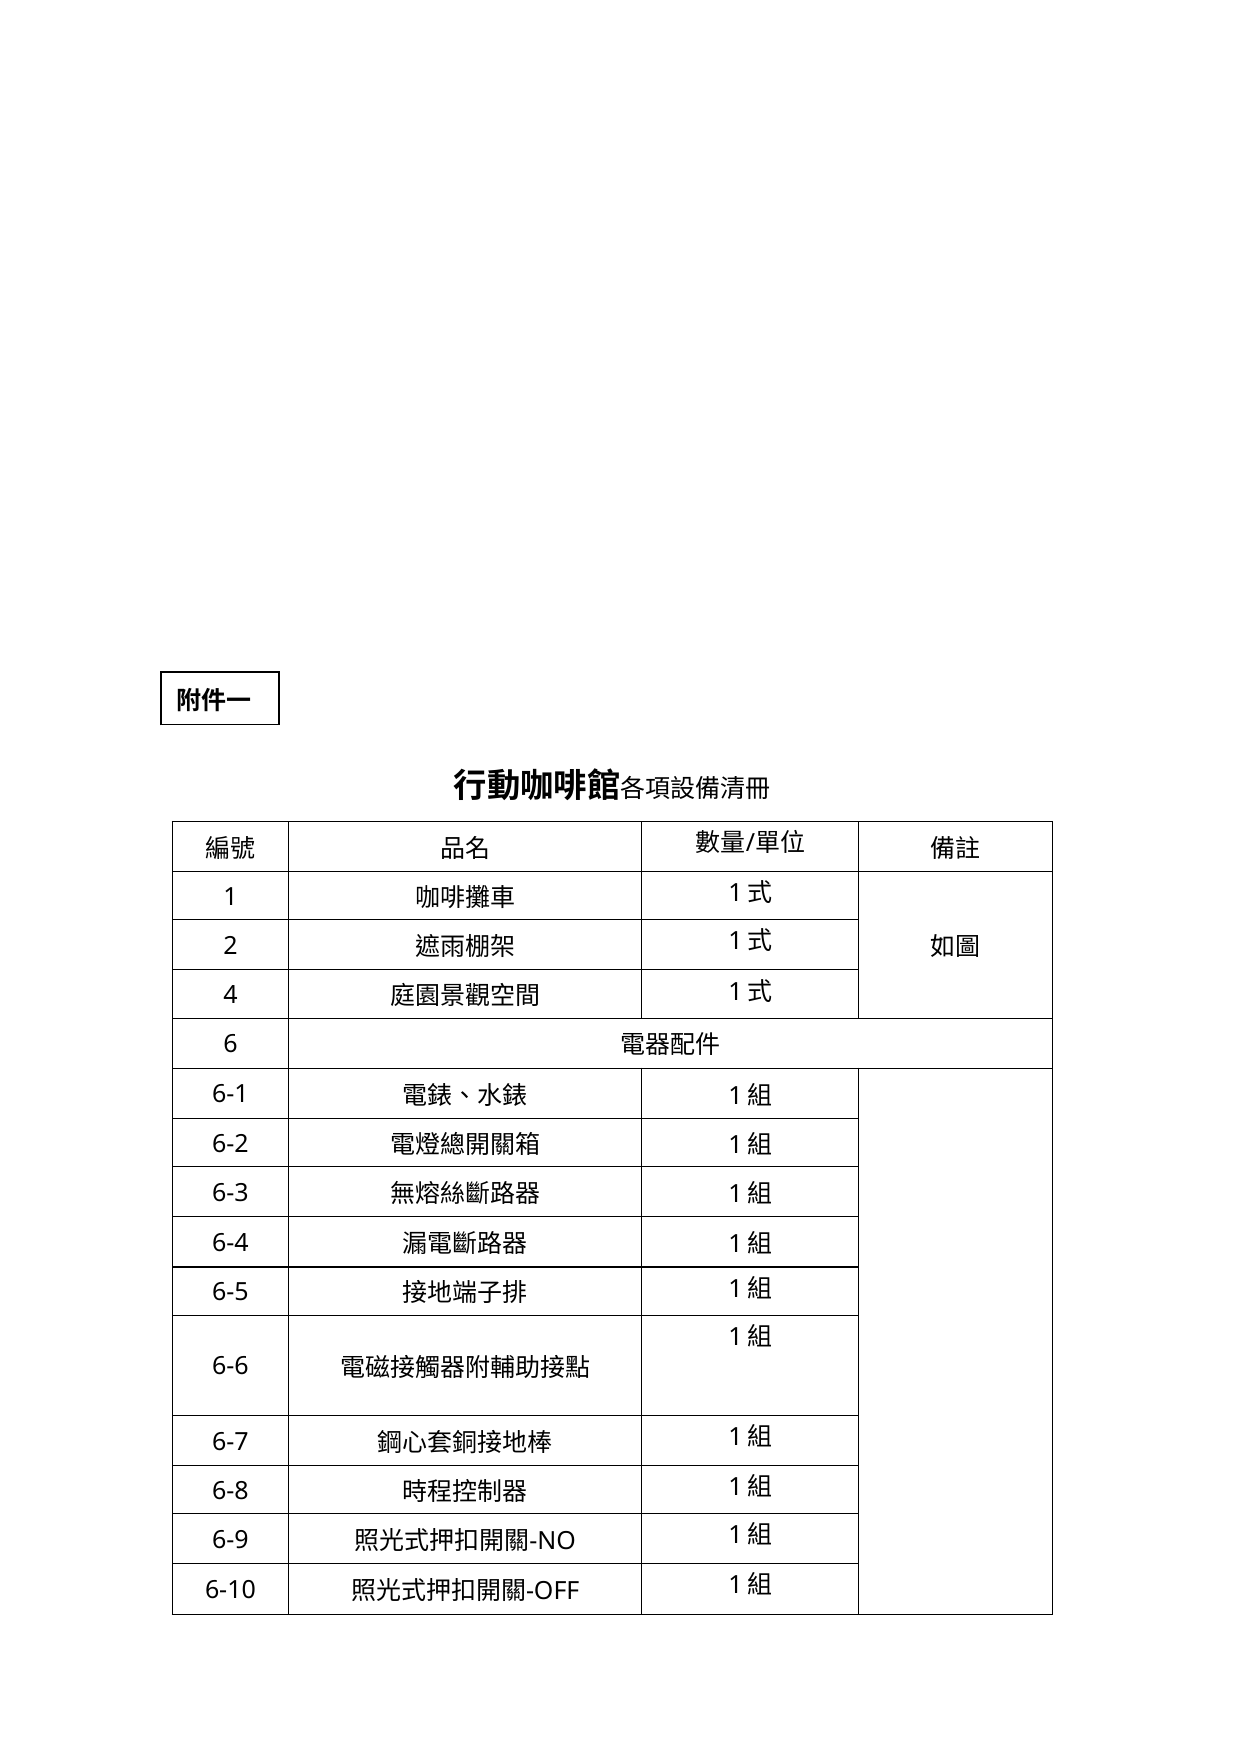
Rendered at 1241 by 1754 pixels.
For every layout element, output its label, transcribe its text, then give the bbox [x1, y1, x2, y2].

table_cell 1組 [642, 1466, 858, 1513]
table_header 編號 [173, 822, 288, 871]
table_cell 6-5 [173, 1268, 288, 1314]
table_cell 1組 [642, 1416, 858, 1465]
table_cell 6-2 [173, 1119, 288, 1166]
table_cell 1式 [642, 872, 858, 919]
table_cell 電磁接觸器附輔助接點 [289, 1316, 641, 1415]
table_cell 1式 [642, 920, 858, 969]
table_cell 1組 [642, 1069, 858, 1118]
table_cell 6-10 [173, 1564, 288, 1613]
table_cell 6 [173, 1019, 288, 1068]
table_cell 1組 [642, 1119, 858, 1166]
table_cell 電燈總開關箱 [289, 1119, 641, 1166]
table_cell 鋼心套銅接地棒 [289, 1416, 641, 1465]
table_cell 1組 [642, 1268, 858, 1314]
table_cell 1組 [642, 1564, 858, 1613]
table_cell 如圖 [859, 872, 1052, 1017]
table_header 備註 [859, 822, 1052, 871]
text 行動咖啡館各項設備清冊 [131, 746, 1093, 821]
table_cell 6-6 [173, 1316, 288, 1415]
table_cell 6-7 [173, 1416, 288, 1465]
table_cell 1式 [642, 970, 858, 1017]
table_cell 照光式押扣開關-OFF [289, 1564, 641, 1613]
table_cell 遮雨棚架 [289, 920, 641, 969]
table_header 數量/單位 [642, 822, 858, 871]
table_cell 1組 [642, 1167, 858, 1216]
table_cell 6-9 [173, 1514, 288, 1563]
table_cell 庭園景觀空間 [289, 970, 641, 1017]
table_cell 咖啡攤車 [289, 872, 641, 919]
table_header 品名 [289, 822, 641, 871]
table_cell 電器配件 [289, 1019, 1052, 1068]
text 附件一 [176, 680, 263, 716]
table_cell 4 [173, 970, 288, 1017]
table_cell 1組 [642, 1217, 858, 1266]
table_cell 照光式押扣開關-NO [289, 1514, 641, 1563]
table_cell 電錶、水錶 [289, 1069, 641, 1118]
table_cell 無熔絲斷路器 [289, 1167, 641, 1216]
table_cell [859, 1069, 1052, 1613]
table_cell 接地端子排 [289, 1268, 641, 1314]
table_cell 6-1 [173, 1069, 288, 1118]
table_cell 漏電斷路器 [289, 1217, 641, 1266]
table_cell 時程控制器 [289, 1466, 641, 1513]
table_cell 2 [173, 920, 288, 969]
table_cell 1組 [642, 1514, 858, 1563]
table_cell 1 [173, 872, 288, 919]
table_cell 1組 [642, 1316, 858, 1415]
table_cell 6-8 [173, 1466, 288, 1513]
table_cell 6-4 [173, 1217, 288, 1266]
table_cell 6-3 [173, 1167, 288, 1216]
